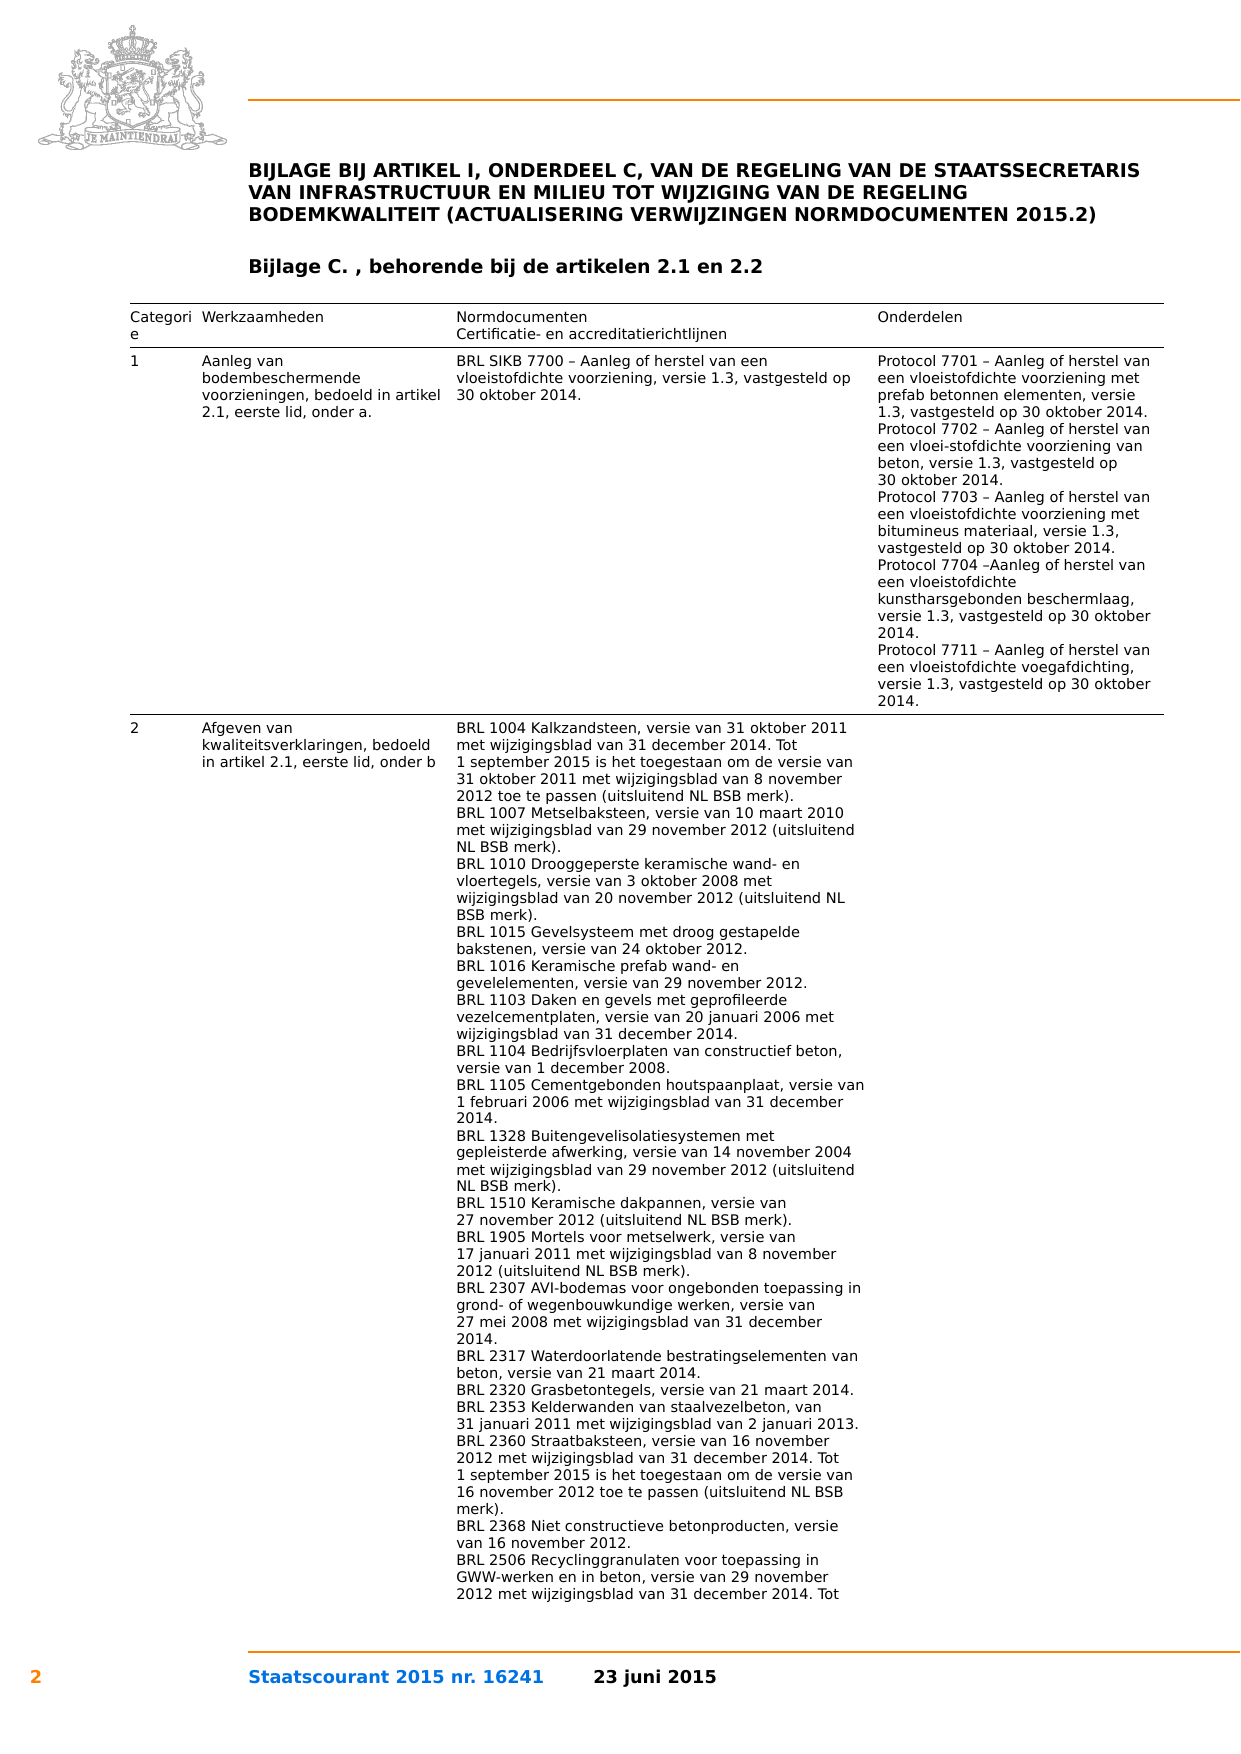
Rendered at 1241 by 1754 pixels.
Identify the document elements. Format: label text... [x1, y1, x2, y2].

table_cell BRL 2307 AVI-bodemas voor ongebonden toepassing in grond- of wegenbouwkundige werken, versie van 27 mei 2008 met wijzigingsblad van 31 december 2014. [450, 1280, 872, 1348]
table_cell [196, 805, 450, 856]
table_cell [872, 1043, 1163, 1076]
table_cell [872, 1076, 1163, 1127]
table_cell BRL 2353 Kelderwanden van staalvezelbeton, van 31 januari 2011 met wijzigingsblad van 2 januari 2013. [450, 1399, 872, 1433]
table_cell [196, 1128, 450, 1195]
subtitle BIJLAGE BIJ ARTIKEL I, ONDERDEEL C, VAN DE REGELING VAN DE STAATSSECRETARIS VAN INFRASTRUCTUUR EN MILIEU TOT WIJZIGING VAN DE REGELING BODEMKWALITEIT (ACTUALISERING VERWIJZINGEN NORMDOCUMENTEN 2015.2) [248, 160, 1163, 226]
table_cell [872, 1348, 1163, 1399]
table_cell [130, 1399, 196, 1433]
table_cell [872, 1195, 1163, 1229]
table_cell BRL 1007 Metselbaksteen, versie van 10 maart 2010 met wijzigingsblad van 29 november 2012 (uitsluitend NL BSB merk). [450, 805, 872, 856]
table_cell BRL 1105 Cementgebonden houtspaanplaat, versie van 1 februari 2006 met wijzigingsblad van 31 december 2014. [450, 1076, 872, 1127]
table_cell [196, 856, 450, 992]
table_cell BRL SIKB 7700 – Aanleg of herstel van een vloeistofdichte voorziening, versie 1.3, vastgesteld op 30 oktober 2014. [450, 348, 872, 714]
table_cell [872, 856, 1163, 992]
table_cell [196, 1518, 450, 1552]
table_cell [872, 1128, 1163, 1195]
table_cell [196, 1433, 450, 1518]
table_cell [872, 1518, 1163, 1552]
table_cell BRL 2506 Recyclinggranulaten voor toepassing in GWW-werken en in beton, versie van 29 november 2012 met wijzigingsblad van 31 december 2014. Tot [450, 1552, 872, 1603]
table_cell [196, 1076, 450, 1127]
table_cell [196, 1552, 450, 1603]
table_cell BRL 1004 Kalkzandsteen, versie van 31 oktober 2011 met wijzigingsblad van 31 december 2014. Tot 1 september 2015 is het toegestaan om de versie van 31 oktober 2011 met wijzigingsblad van 8 november 2012 toe te passen (uitsluitend NL BSB merk). [450, 715, 872, 805]
table_cell [130, 1128, 196, 1195]
picture [38, 25, 227, 150]
table_cell [196, 992, 450, 1042]
table_cell [872, 992, 1163, 1042]
table_cell [130, 1280, 196, 1348]
table_cell BRL 1104 Bedrijfsvloerplaten van constructief beton, versie van 1 december 2008. [450, 1043, 872, 1076]
table_cell [196, 1043, 450, 1076]
table_cell [130, 805, 196, 856]
table_header Normdocumenten Certificatie- en accreditatierichtlijnen [450, 304, 872, 347]
table_header Werkzaamheden [196, 304, 450, 347]
table_cell BRL 2360 Straatbaksteen, versie van 16 november 2012 met wijzigingsblad van 31 december 2014. Tot 1 september 2015 is het toegestaan om de versie van 16 november 2012 toe te passen (uitsluitend NL BSB merk). [450, 1433, 872, 1518]
table_cell [130, 1229, 196, 1280]
table_cell [196, 1280, 450, 1348]
table_cell [196, 1348, 450, 1399]
table_cell 2 [130, 715, 196, 805]
table_cell [130, 1518, 196, 1552]
table_cell [872, 1280, 1163, 1348]
table_cell Aanleg van bodembeschermende voorzieningen, bedoeld in artikel 2.1, eerste lid, onder a. [196, 348, 450, 714]
table_cell [196, 1195, 450, 1229]
table_cell BRL 1103 Daken en gevels met geprofileerde vezelcementplaten, versie van 20 januari 2006 met wijzigingsblad van 31 december 2014. [450, 992, 872, 1042]
table_cell BRL 2317 Waterdoorlatende bestratingselementen van beton, versie van 21 maart 2014. BRL 2320 Grasbetontegels, versie van 21 maart 2014. [450, 1348, 872, 1399]
table_cell BRL 2368 Niet constructieve betonproducten, versie van 16 november 2012. [450, 1518, 872, 1552]
table_cell [872, 1229, 1163, 1280]
table_cell [130, 1043, 196, 1076]
table_header Categorie [130, 304, 196, 347]
table_cell BRL 1905 Mortels voor metselwerk, versie van 17 januari 2011 met wijzigingsblad van 8 november 2012 (uitsluitend NL BSB merk). [450, 1229, 872, 1280]
table_cell BRL 1510 Keramische dakpannen, versie van 27 november 2012 (uitsluitend NL BSB merk). [450, 1195, 872, 1229]
table_cell [130, 1433, 196, 1518]
table_cell [872, 1399, 1163, 1433]
subtitle Bijlage C. , behorende bij de artikelen 2.1 en 2.2 [248, 256, 1163, 278]
table_cell [130, 992, 196, 1042]
table_cell [130, 1552, 196, 1603]
table_cell [872, 805, 1163, 856]
table_cell [872, 1552, 1163, 1603]
table_cell BRL 1328 Buitengevelisolatiesystemen met gepleisterde afwerking, versie van 14 november 2004 met wijzigingsblad van 29 november 2012 (uitsluitend NL BSB merk). [450, 1128, 872, 1195]
table_cell [872, 715, 1163, 805]
table_cell [872, 1433, 1163, 1518]
table_cell 1 [130, 348, 196, 714]
table_cell [130, 1076, 196, 1127]
table_cell [196, 1229, 450, 1280]
table_cell [130, 856, 196, 992]
table_cell [130, 1195, 196, 1229]
table_cell Protocol 7701 – Aanleg of herstel van een vloeistofdichte voorziening met prefab betonnen elementen, versie 1.3, vastgesteld op 30 oktober 2014. Protocol 7702 – Aanleg of herstel van een vloei-stofdichte voorziening van beton, versie 1.3, vastgesteld op 30 oktober 2014. Protocol 7703 – Aanleg of herstel van een vloeistofdichte voorziening met bitumineus materiaal, versie 1.3, vastgesteld op 30 oktober 2014. Protocol 7704 –Aanleg of herstel van een vloeistofdichte kunstharsgebonden beschermlaag, versie 1.3, vastgesteld op 30 oktober 2014. Protocol 7711 – Aanleg of herstel van een vloeistofdichte voegafdichting, versie 1.3, vastgesteld op 30 oktober 2014. [872, 348, 1163, 714]
table_header Onderdelen [872, 304, 1163, 347]
table_cell BRL 1010 Drooggeperste keramische wand- en vloertegels, versie van 3 oktober 2008 met wijzigingsblad van 20 november 2012 (uitsluitend NL BSB merk). BRL 1015 Gevelsysteem met droog gestapelde bakstenen, versie van 24 oktober 2012. BRL 1016 Keramische prefab wand- en gevelelementen, versie van 29 november 2012. [450, 856, 872, 992]
table_cell [130, 1348, 196, 1399]
table_cell Afgeven van kwaliteitsverklaringen, bedoeld in artikel 2.1, eerste lid, onder b [196, 715, 450, 805]
table_cell [196, 1399, 450, 1433]
